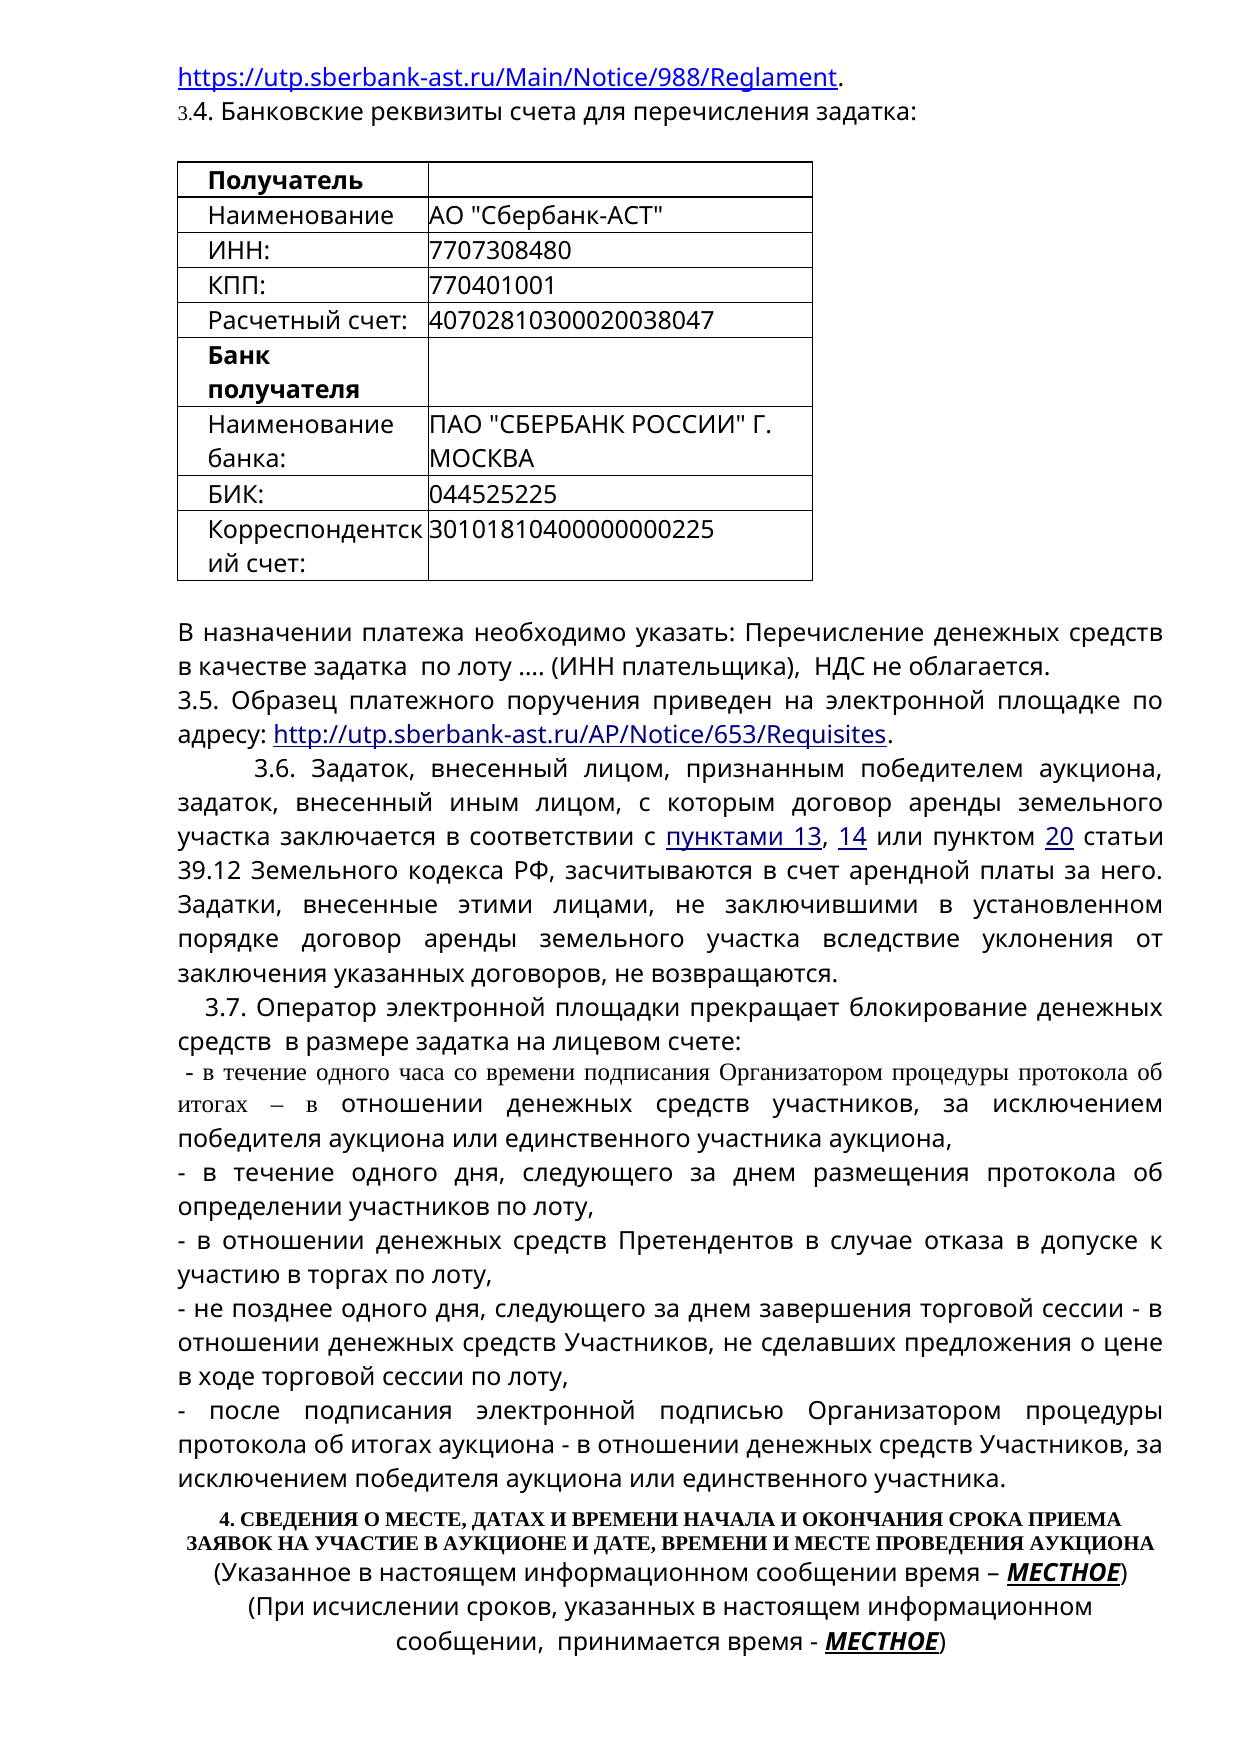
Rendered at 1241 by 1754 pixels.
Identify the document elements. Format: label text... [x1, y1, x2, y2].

text - после подписания электронной подписью Организатором процедуры протокола об итогах аукциона - в отношении денежных средств Участников, за исключением победителя аукциона или единственного участника. [177, 1393, 1164, 1495]
table_cell Корреспондентский счет: [178, 511, 428, 579]
text 3.4. Банковские реквизиты счета для перечисления задатка: [177, 93, 1164, 127]
text (При исчислении сроков, указанных в настоящем информационном сообщении, принимается время - МЕСТНОЕ) [177, 1589, 1164, 1657]
text - в отношении денежных средств Претендентов в случае отказа в допуске к участию в торгах по лоту, [177, 1222, 1164, 1291]
table_cell АО "Сбербанк-АСТ" [429, 198, 812, 232]
table_header Получатель [178, 163, 428, 196]
text 3.5. Образец платежного поручения приведен на электронной площадке по адресу: http://utp.sberbank-ast.ru/AP/Notice/653/Requisites. [177, 683, 1164, 751]
table_cell [429, 338, 812, 406]
table_cell 7707308480 [429, 233, 812, 267]
table_cell Банк получателя [178, 338, 428, 406]
text 3.7. Оператор электронной площадки прекращает блокирование денежных средств в размере задатка на лицевом счете: [177, 989, 1164, 1057]
table_cell Наименование [178, 198, 428, 232]
text - не позднее одного дня, следующего за днем завершения торговой сессии - в отношении денежных средств Участников, не сделавших предложения о цене в ходе торговой сессии по лоту, [177, 1291, 1164, 1393]
text - в течение одного дня, следующего за днем размещения протокола об определении участников по лоту, [177, 1154, 1164, 1222]
table_cell КПП: [178, 268, 428, 302]
table_cell Наименование банка: [178, 407, 428, 475]
table_header [429, 163, 812, 196]
table_cell 30101810400000000225 [429, 511, 812, 579]
table_cell БИК: [178, 476, 428, 510]
table_cell 770401001 [429, 268, 812, 302]
table_cell 044525225 [429, 476, 812, 510]
table_cell 40702810300020038047 [429, 303, 812, 337]
text https://utp.sberbank-ast.ru/Main/Notice/988/Reglament. [177, 59, 1164, 93]
text 3.6. Задаток, внесенный лицом, признанным победителем аукциона, задаток, внесенный иным лицом, с которым договор аренды земельного участка заключается в соответствии с пунктами 13, 14 или пунктом 20 статьи 39.12 Земельного кодекса РФ, засчитываются в счет арендной платы за него. Задатки, внесенные этими лицами, не заключившими в установленном порядке договор аренды земельного участка вследствие уклонения от заключения указанных договоров, не возвращаются. [177, 751, 1164, 989]
table_cell ИНН: [178, 233, 428, 267]
text (Указанное в настоящем информационном сообщении время – МЕСТНОЕ) [177, 1555, 1164, 1589]
text 4. СВЕДЕНИЯ О МЕСТЕ, ДАТАХ И ВРЕМЕНИ НАЧАЛА И ОКОНЧАНИЯ СРОКА ПРИЕМА ЗАЯВОК НА УЧАСТИЕ В АУКЦИОНЕ И ДАТЕ, ВРЕМЕНИ И МЕСТЕ ПРОВЕДЕНИЯ АУКЦИОНА [177, 1507, 1164, 1555]
text - в течение одного часа со времени подписания Организатором процедуры протокола об итогах – в отношении денежных средств участников, за исключением победителя аукциона или единственного участника аукциона, [177, 1057, 1164, 1154]
text В назначении платежа необходимо указать: Перечисление денежных средств в качестве задатка по лоту …. (ИНН плательщика), НДС не облагается. [177, 614, 1164, 683]
table_cell ПАО "СБЕРБАНК РОССИИ" Г. МОСКВА [429, 407, 812, 475]
table_cell Расчетный счет: [178, 303, 428, 337]
